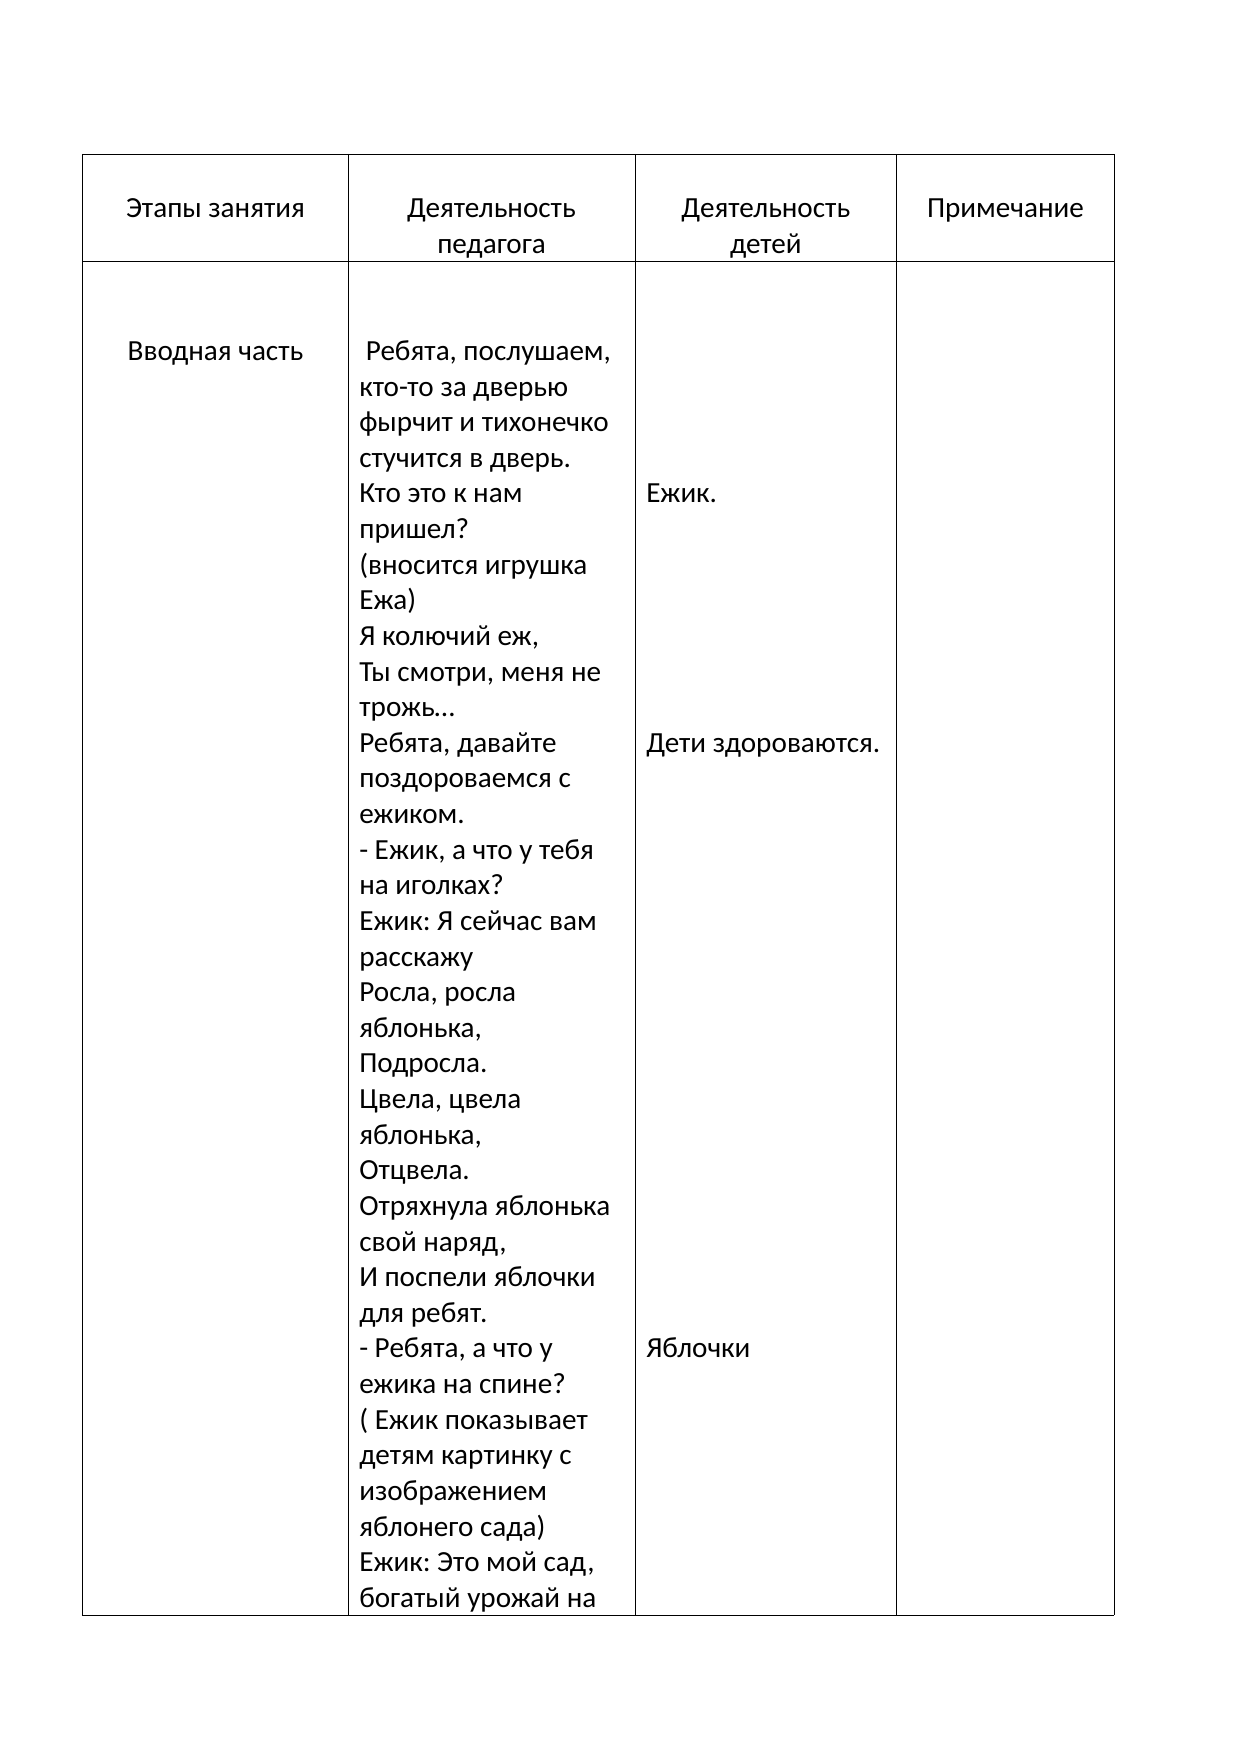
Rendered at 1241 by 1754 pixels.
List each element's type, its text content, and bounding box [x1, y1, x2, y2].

table_header Деятельность педагога [349, 155, 635, 261]
table_header Примечание [897, 155, 1114, 261]
table_cell Ежик. Дети здороваются. Яблочки [636, 262, 896, 1614]
table_header Деятельность детей [636, 155, 896, 261]
table_cell Ребята, послушаем, кто-то за дверью фырчит и тихонечко стучится в дверь. Кто это к нам пришел? (вносится игрушка Ежа) Я колючий еж, Ты смотри, меня не трожь… Ребята, давайте поздороваемся с ежиком. - Ежик, а что у тебя на иголках? Ежик: Я сейчас вам расскажу Росла, росла яблонька, Подросла. Цвела, цвела яблонька, Отцвела. Отряхнула яблонька свой наряд, И поспели яблочки для ребят. - Ребята, а что у ежика на спине? ( Ежик показывает детям картинку с изображением яблонего сада) Ежик: Это мой сад, богатый урожай на [349, 262, 635, 1614]
table_cell [897, 262, 1114, 1614]
table_header Этапы занятия [83, 155, 348, 261]
table_cell Вводная часть [83, 262, 348, 1614]
